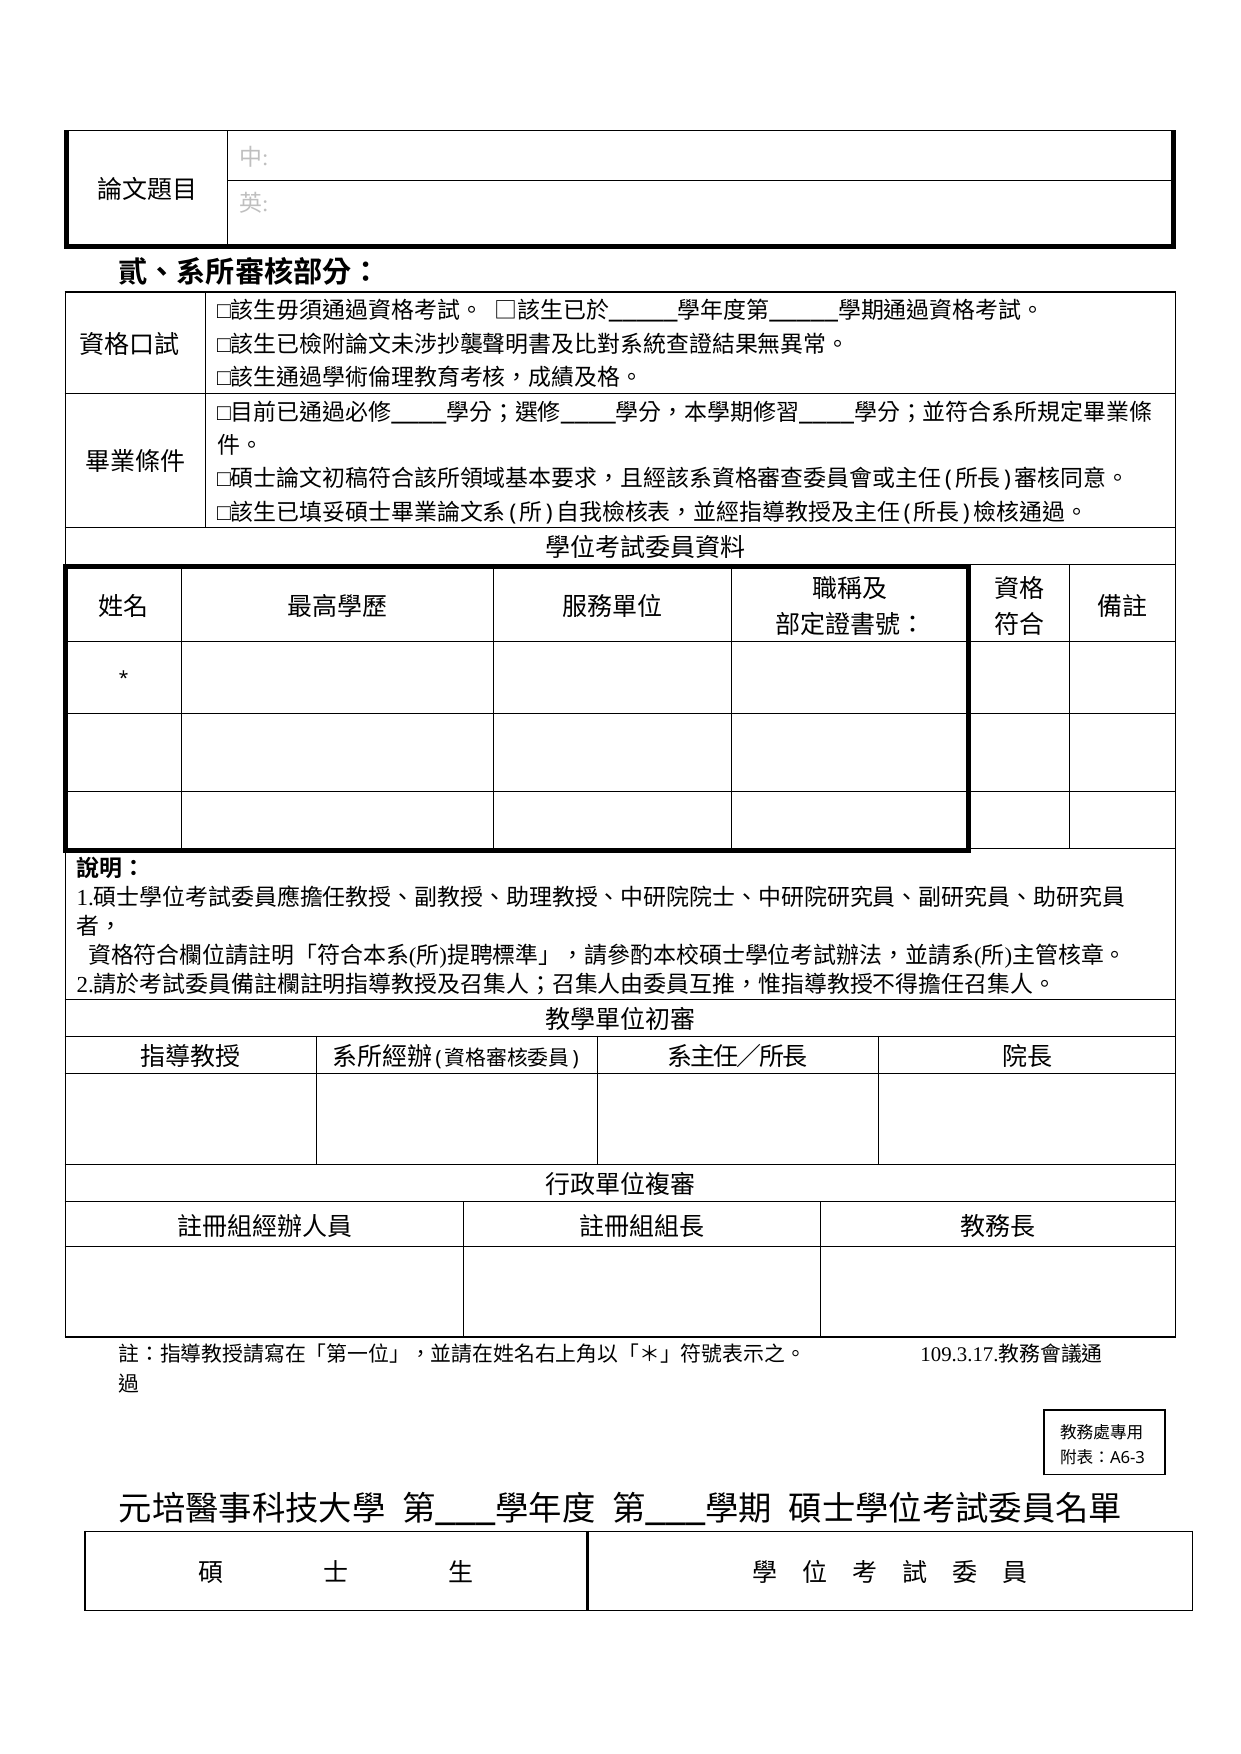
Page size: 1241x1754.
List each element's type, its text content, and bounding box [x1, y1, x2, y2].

table_cell 姓名 [68, 569, 181, 641]
table_cell [182, 714, 493, 791]
table_cell 畢業條件 [66, 394, 205, 527]
table_cell [1070, 642, 1175, 713]
table_cell [971, 714, 1069, 791]
table_cell [68, 714, 181, 791]
table_cell [182, 792, 493, 848]
table_cell [464, 1247, 820, 1336]
table_cell [971, 642, 1069, 713]
table_cell [182, 642, 493, 713]
table_cell □目前已通過必修____學分；選修____學分，本學期修習____學分；並符合系所規定畢業條件。 □碩士論文初稿符合該所領域基本要求，且經該系資格審查委員會或主任(所長)審核同意。 □該生已填妥碩士畢業論文系(所)自我檢核表，並經指導教授及主任(所長)檢核通過。 [206, 394, 1175, 527]
table_cell [66, 1074, 316, 1164]
table_cell 系所經辦(資格審核委員) [317, 1037, 597, 1073]
table_cell [68, 792, 181, 848]
table_cell 指導教授 [66, 1037, 316, 1073]
text 教務處專用 [1060, 1418, 1149, 1443]
table_cell [317, 1074, 597, 1164]
table_header □該生毋須通過資格考試。 □該生已於_____學年度第_____學期通過資格考試。 □該生已檢附論文未涉抄襲聲明書及比對系統查證結果無異常。 □該生通過學術倫理教育考核，成績及格。 [206, 293, 1175, 392]
table_cell 說明： 1.碩士學位考試委員應擔任教授、副教授、助理教授、中研院院士、中研院研究員、副研究員、助研究員者， 資格符合欄位請註明「符合本系(所)提聘標準」，請參酌本校碩士學位考試辦法，並請系(所)主管核章。 2.請於考試委員備註欄註明指導教授及召集人；召集人由委員互推，惟指導教授不得擔任召集人。 [66, 849, 1175, 998]
table_cell [821, 1247, 1175, 1336]
table_cell [732, 792, 966, 848]
table_cell 系主任／所長 [598, 1037, 878, 1073]
table_cell [1070, 714, 1175, 791]
table_cell [971, 792, 1069, 848]
table_cell [732, 714, 966, 791]
table_cell 備註 [1070, 565, 1175, 641]
text 元培醫事科技大學 第___學年度 第___學期 碩士學位考試委員名單 [118, 1478, 1122, 1531]
table_cell [732, 642, 966, 713]
text 貳、系所審核部分： [118, 249, 1122, 291]
text 附表：A6-3 [1060, 1443, 1149, 1466]
table_cell 職稱及 部定證書號： [732, 569, 966, 641]
table_cell 中: [228, 131, 1171, 180]
table_header 學位考試委員 [589, 1532, 1192, 1610]
table_cell 教務長 [821, 1202, 1175, 1246]
table_cell * [68, 642, 181, 713]
table_cell 資格 符合 [971, 565, 1069, 641]
table_header 碩 士 生 [86, 1532, 586, 1610]
table_cell [494, 792, 731, 848]
table_cell 論文題目 [69, 131, 227, 244]
table_cell 註冊組組長 [464, 1202, 820, 1246]
table_cell [66, 1247, 463, 1336]
text [1045, 1411, 1164, 1474]
table_cell [494, 714, 731, 791]
table_cell 英: [228, 181, 1171, 244]
table_cell [494, 642, 731, 713]
table_cell 院長 [879, 1037, 1175, 1073]
table_header 資格口試 [66, 293, 205, 392]
table_cell 註冊組經辦人員 [66, 1202, 463, 1246]
table_cell 行政單位複審 [66, 1165, 1175, 1201]
text 註：指導教授請寫在「第一位」，並請在姓名右上角以「＊」符號表示之。 109.3.17.教務會議通過 [118, 1338, 1122, 1398]
table_cell [879, 1074, 1175, 1164]
table_cell [1070, 792, 1175, 848]
table_cell 教學單位初審 [66, 1000, 1175, 1036]
table_cell [598, 1074, 878, 1164]
table_cell 服務單位 [494, 569, 731, 641]
table_cell 學位考試委員資料 [66, 528, 1175, 564]
table_cell 最高學歷 [182, 569, 493, 641]
